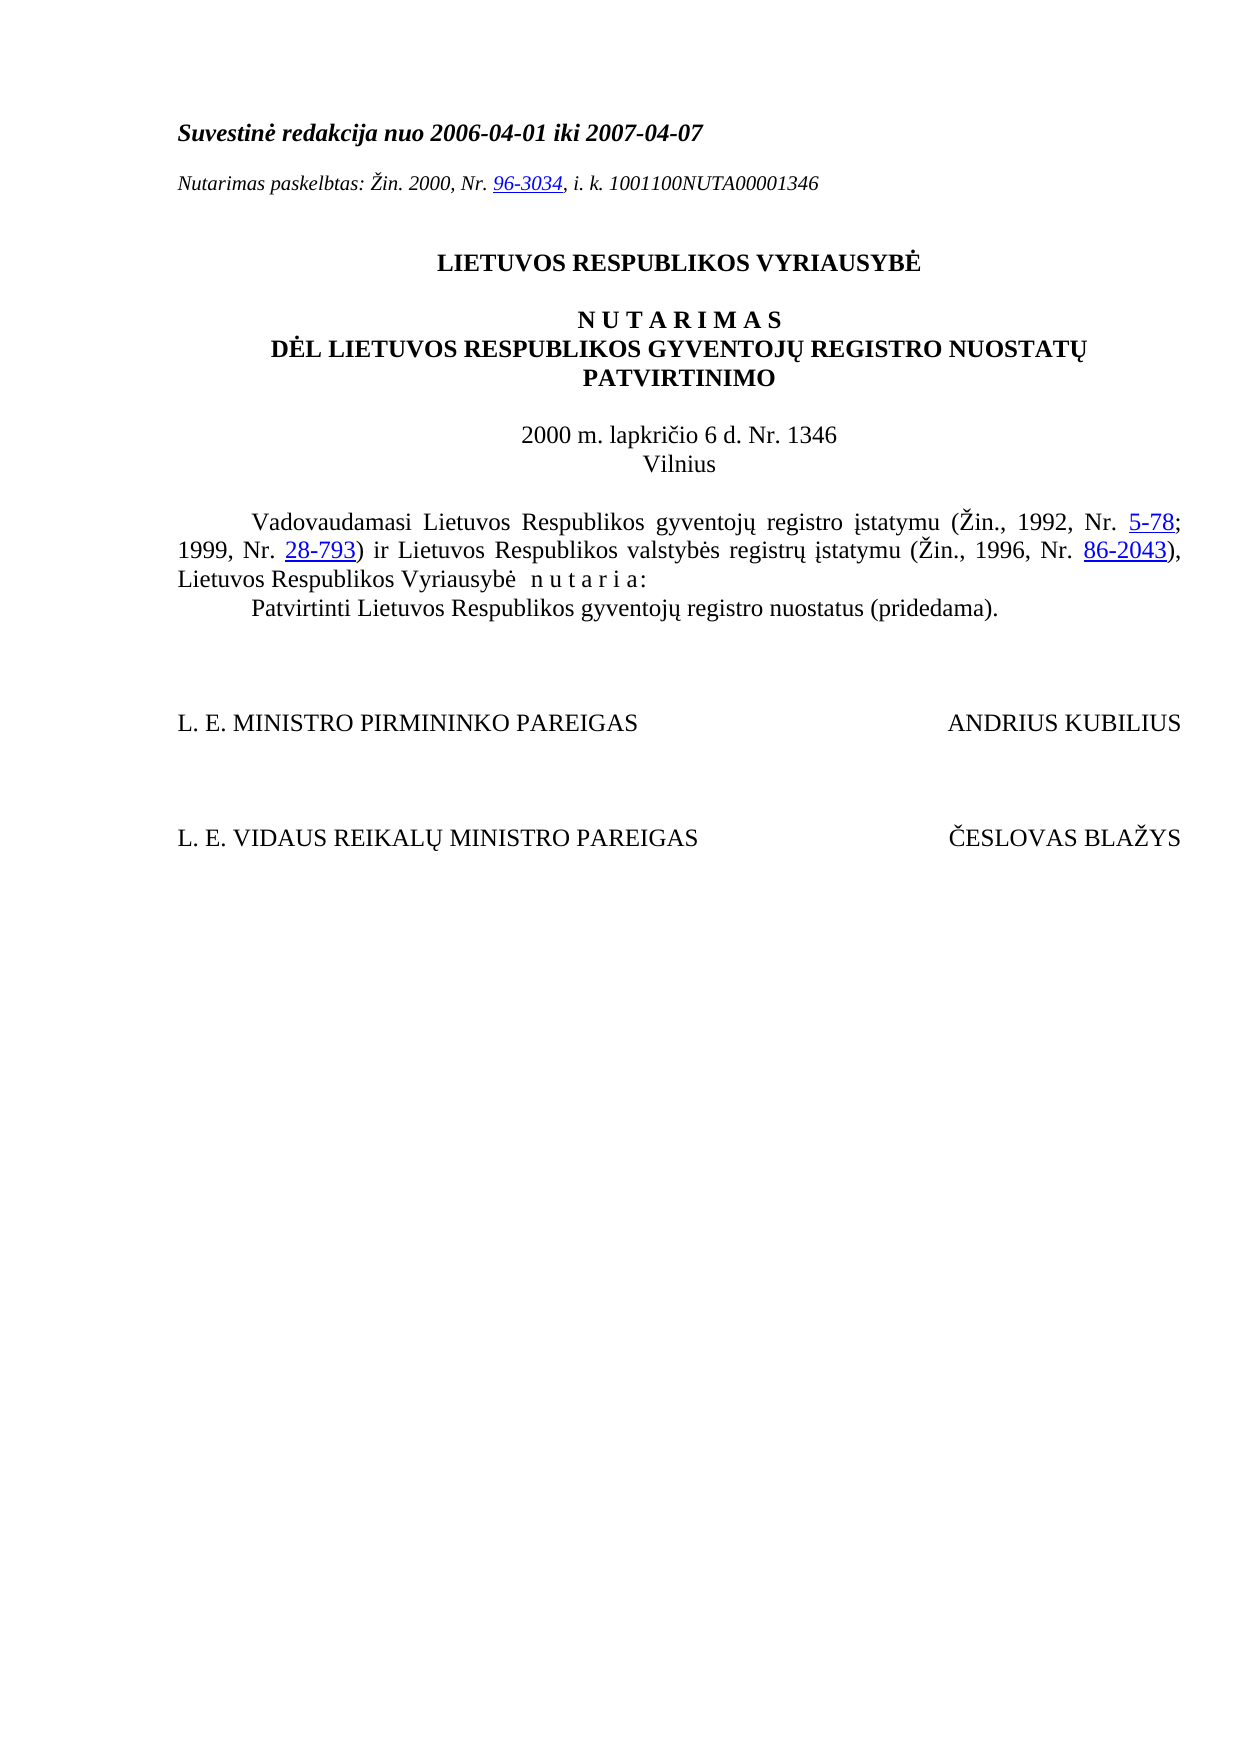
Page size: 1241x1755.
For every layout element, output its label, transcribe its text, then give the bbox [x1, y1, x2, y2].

text N U T A R I M A S [177, 305, 1181, 334]
text 2000 m. lapkričio 6 d. Nr. 1346 [177, 420, 1181, 449]
text LIETUVOS RESPUBLIKOS VYRIAUSYBĖ [177, 248, 1181, 277]
text Vadovaudamasi Lietuvos Respublikos gyventojų registro įstatymu (Žin., 1992, Nr. 5-78; 1999, Nr. 28-793) ir Lietuvos Respublikos valstybės registrų įstatymu (Žin., 1996, Nr. 86-2043), Lietuvos Respublikos Vyriausybė nutaria: [177, 507, 1181, 593]
text Suvestinė redakcija nuo 2006-04-01 iki 2007-04-07 [177, 118, 1181, 147]
text L. E. VIDAUS REIKALŲ MINISTRO PAREIGAS ČESLOVAS BLAŽYS [177, 823, 1181, 852]
text Vilnius [177, 449, 1181, 478]
text DĖL LIETUVOS RESPUBLIKOS GYVENTOJŲ REGISTRO NUOSTATŲ PATVIRTINIMO [177, 334, 1181, 392]
text L. E. MINISTRO PIRMININKO PAREIGAS ANDRIUS KUBILIUS [177, 708, 1181, 737]
text Patvirtinti Lietuvos Respublikos gyventojų registro nuostatus (pridedama). [177, 593, 1181, 622]
text Nutarimas paskelbtas: Žin. 2000, Nr. 96-3034, i. k. 1001100NUTA00001346 [177, 171, 1181, 195]
